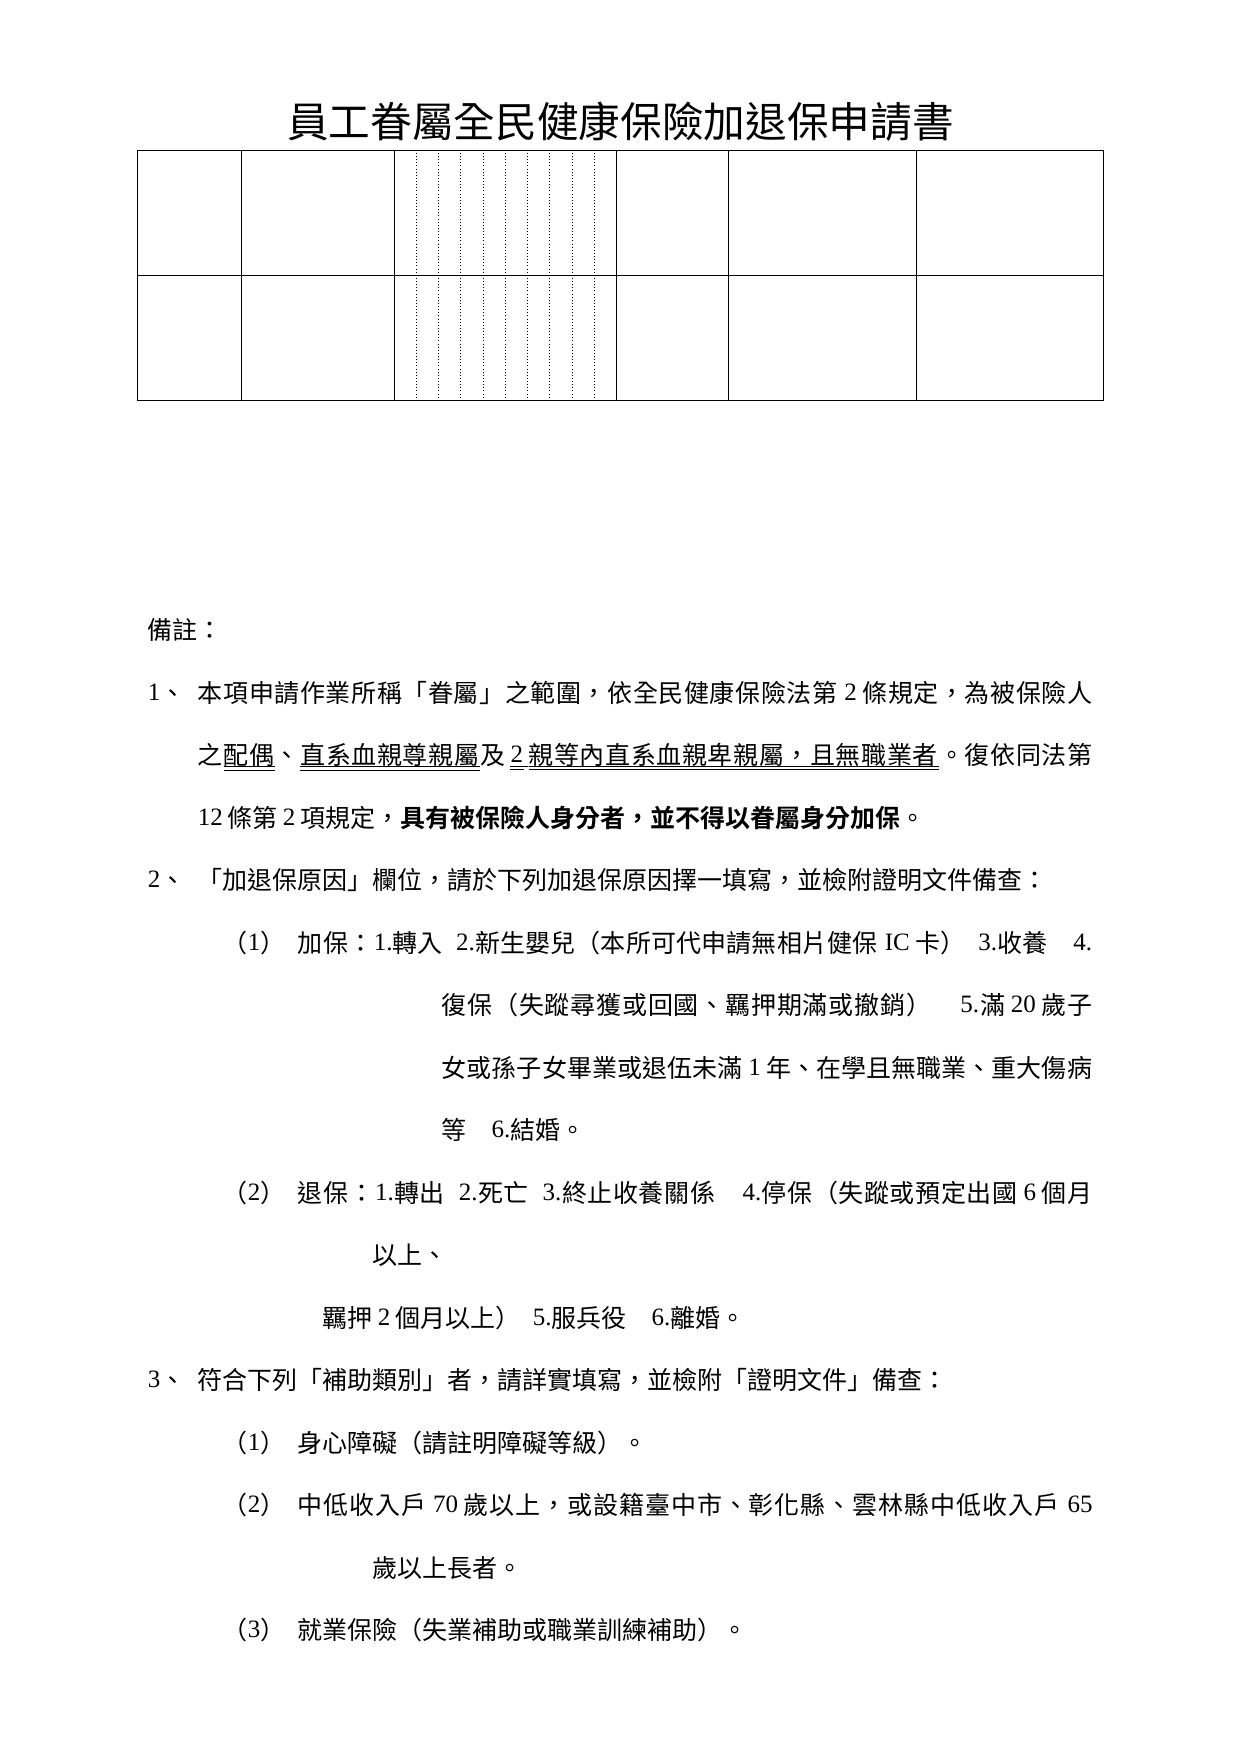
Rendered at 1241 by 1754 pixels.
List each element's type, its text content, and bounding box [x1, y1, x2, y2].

list 中低收入戶70歲以上，或設籍臺中市、彰化縣、雲林縣中低收入戶65歲以上長者。 [223, 1462, 1092, 1587]
table_cell [572, 276, 594, 400]
table_cell [505, 151, 527, 275]
table_cell [594, 276, 616, 400]
table_cell [461, 276, 483, 400]
list 本項申請作業所稱「眷屬」之範圍，依全民健康保險法第2條規定，為被保險人之配偶、直系血親尊親屬及2親等內直系血親卑親屬，且無職業者。復依同法第12條第2項規定，具有被保險人身分者，並不得以眷屬身分加保。 [148, 650, 1092, 837]
table_cell [483, 276, 505, 400]
table_cell [572, 151, 594, 275]
text 備註： [148, 587, 1092, 650]
table_cell [416, 276, 438, 400]
table_cell [917, 151, 1103, 275]
table_cell [729, 151, 916, 275]
list 就業保險（失業補助或職業訓練補助）。 [223, 1587, 1092, 1650]
table_cell [138, 151, 241, 275]
table_cell [138, 276, 241, 400]
list 加保：1.轉入 2.新生嬰兒（本所可代申請無相片健保IC卡） 3.收養 4.復保（失蹤尋獲或回國、羈押期滿或撤銷） 5.滿20歲子女或孫子女畢業或退伍未滿1年、在學且無職業、重大傷病等 6.結婚。 [223, 900, 1092, 1150]
text 羈押2個月以上） 5.服兵役 6.離婚。 [173, 1275, 1092, 1337]
table_cell [242, 151, 394, 275]
table_cell [416, 151, 438, 275]
table_cell [528, 151, 550, 275]
table_cell [395, 276, 416, 400]
table_cell [505, 276, 527, 400]
list 符合下列「補助類別」者，請詳實填寫，並檢附「證明文件」備查： [148, 1337, 1092, 1400]
table_cell [594, 151, 616, 275]
list 「加退保原因」欄位，請於下列加退保原因擇一填寫，並檢附證明文件備查： [148, 837, 1092, 900]
table_cell [550, 276, 572, 400]
table_cell [917, 276, 1103, 400]
table_cell [483, 151, 505, 275]
table_cell [617, 151, 728, 275]
table_cell [617, 276, 728, 400]
table_cell [528, 276, 550, 400]
list 身心障礙（請註明障礙等級）。 [223, 1400, 1092, 1462]
table_cell [439, 276, 461, 400]
table_cell [461, 151, 483, 275]
table_cell [242, 276, 394, 400]
table_cell [395, 151, 416, 275]
table_cell [550, 151, 572, 275]
table_cell [729, 276, 916, 400]
list 退保：1.轉出 2.死亡 3.終止收養關係 4.停保（失蹤或預定出國6個月以上、 [223, 1150, 1092, 1275]
table_cell [439, 151, 461, 275]
